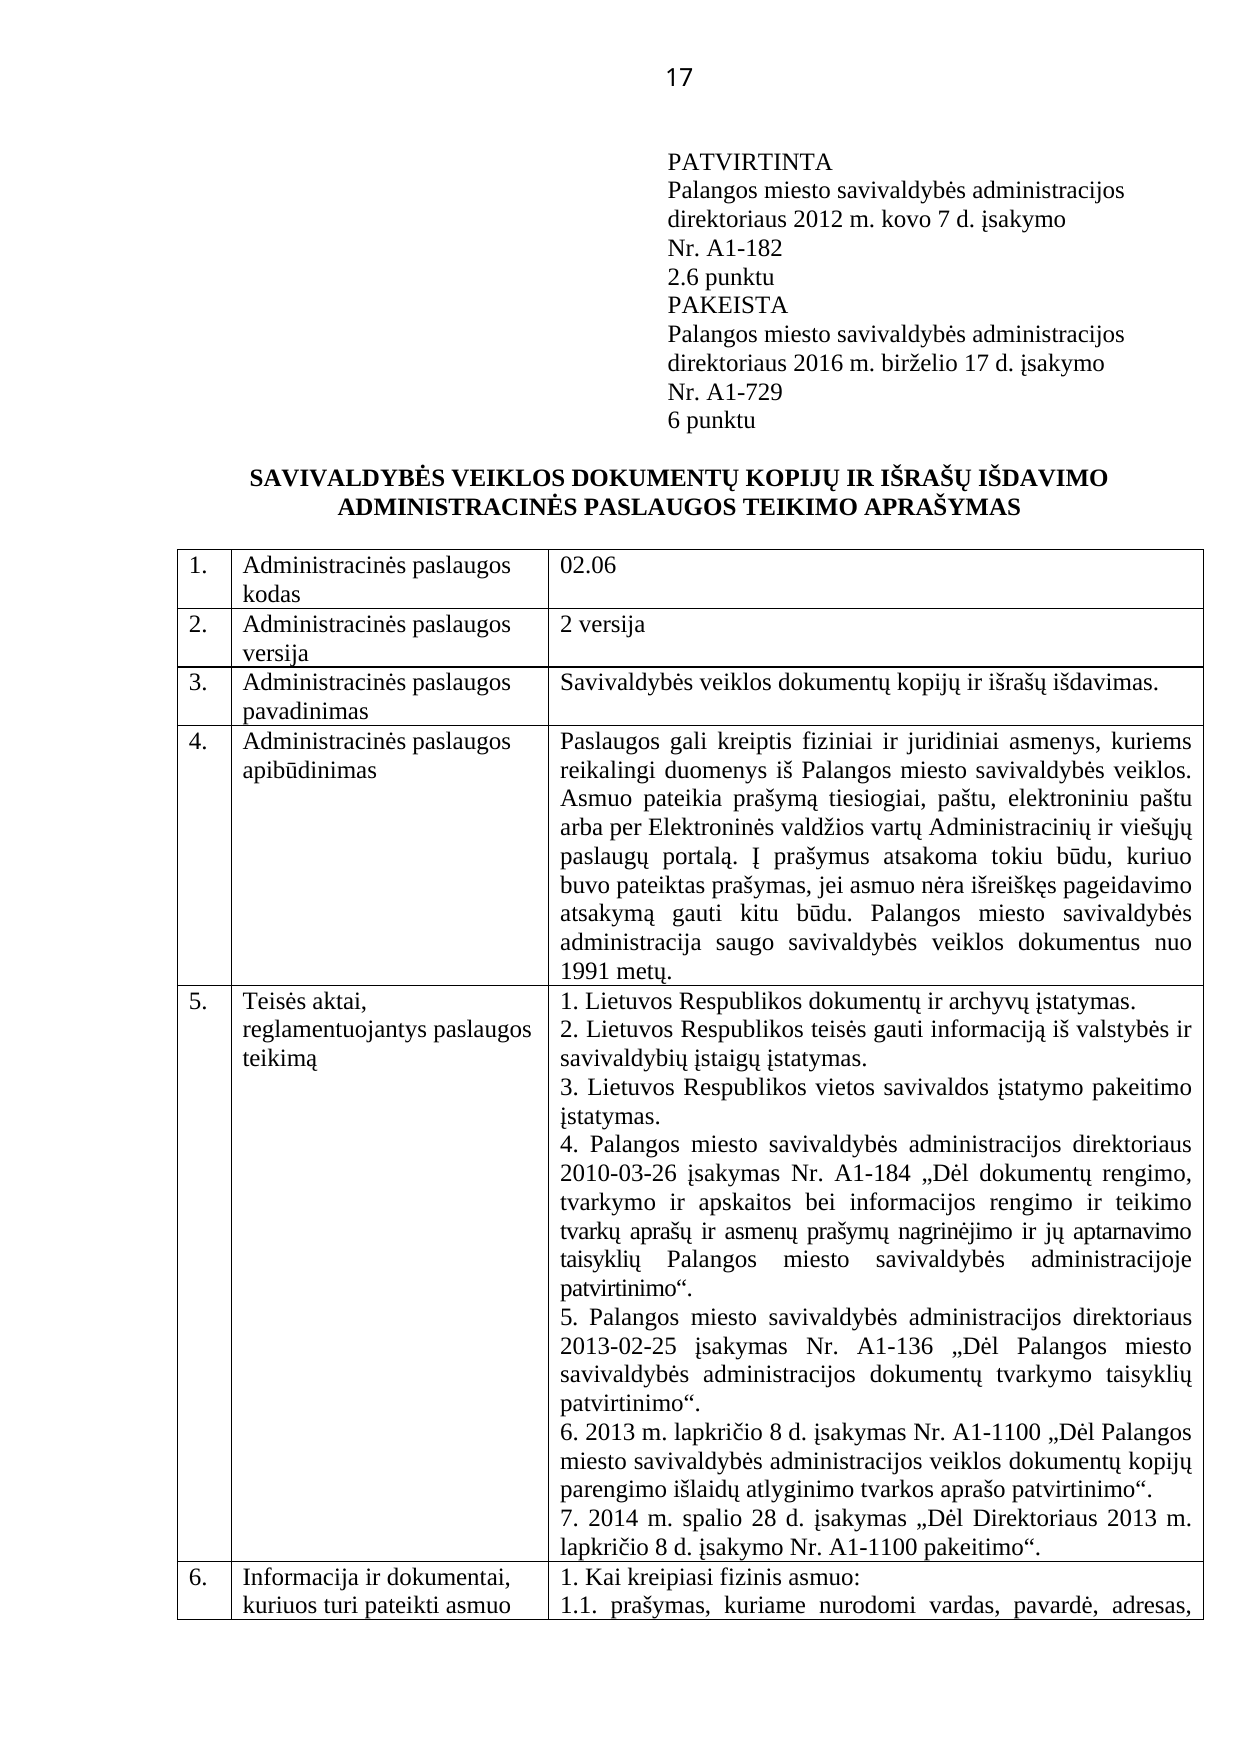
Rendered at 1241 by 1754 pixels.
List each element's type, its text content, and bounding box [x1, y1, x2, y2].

table_cell 3. [178, 668, 231, 725]
text 6 punktu [667, 406, 1181, 434]
text Nr. A1-182 [667, 233, 1181, 262]
table_cell 2 versija [549, 609, 1203, 666]
table_cell Administracinės paslaugos pavadinimas [232, 668, 548, 725]
text 2.6 punktu [667, 262, 1181, 291]
table_cell Administracinės paslaugos versija [232, 609, 548, 666]
table_header Administracinės paslaugos kodas [232, 550, 548, 608]
text direktoriaus 2016 m. birželio 17 d. įsakymo [667, 348, 1181, 377]
table_cell Savivaldybės veiklos dokumentų kopijų ir išrašų išdavimas. [549, 668, 1203, 725]
table_cell Paslaugos gali kreiptis fiziniai ir juridiniai asmenys, kuriems reikalingi duomenys iš Palangos miesto savivaldybės veiklos. Asmuo pateikia prašymą tiesiogiai, paštu, elektroniniu paštu arba per Elektroninės valdžios vartų Administracinių ir viešųjų paslaugų portalą. Į prašymus atsakoma tokiu būdu, kuriuo buvo pateiktas prašymas, jei asmuo nėra išreiškęs pageidavimo atsakymą gauti kitu būdu. Palangos miesto savivaldybės administracija saugo savivaldybės veiklos dokumentus nuo 1991 metų. [549, 726, 1203, 985]
text PAKEISTA [667, 291, 1181, 319]
table_cell 1. Lietuvos Respublikos dokumentų ir archyvų įstatymas. 2. Lietuvos Respublikos teisės gauti informaciją iš valstybės ir savivaldybių įstaigų įstatymas. 3. Lietuvos Respublikos vietos savivaldos įstatymo pakeitimo įstatymas. 4. Palangos miesto savivaldybės administracijos direktoriaus 2010-03-26 įsakymas Nr. A1-184 „Dėl dokumentų rengimo, tvarkymo ir apskaitos bei informacijos rengimo ir teikimo tvarkų aprašų ir asmenų prašymų nagrinėjimo ir jų aptarnavimo taisyklių Palangos miesto savivaldybės administracijoje patvirtinimo“. 5. Palangos miesto savivaldybės administracijos direktoriaus 2013-02-25 įsakymas Nr. A1-136 „Dėl Palangos miesto savivaldybės administracijos dokumentų tvarkymo taisyklių patvirtinimo“. 6. 2013 m. lapkričio 8 d. įsakymas Nr. A1-1100 „Dėl Palangos miesto savivaldybės administracijos veiklos dokumentų kopijų parengimo išlaidų atlyginimo tvarkos aprašo patvirtinimo“. 7. 2014 m. spalio 28 d. įsakymas „Dėl Direktoriaus 2013 m. lapkričio 8 d. įsakymo Nr. A1-1100 pakeitimo“. [549, 986, 1203, 1561]
text SAVIVALDYBĖS VEIKLOS DOKUMENTŲ KOPIJŲ IR IŠRAŠŲ IŠDAVIMO [177, 463, 1181, 492]
table_cell 2. [178, 609, 231, 666]
text PATVIRTINTA [667, 147, 1181, 176]
table_header 02.06 [549, 550, 1203, 608]
table_cell 5. [178, 986, 231, 1561]
table_cell 1. Kai kreipiasi fizinis asmuo: 1.1. prašymas, kuriame nurodomi vardas, pavardė, adresas, [549, 1562, 1203, 1619]
text Palangos miesto savivaldybės administracijos [667, 319, 1181, 348]
table_cell Informacija ir dokumentai, kuriuos turi pateikti asmuo [232, 1562, 548, 1619]
text ADMINISTRACINĖS PASLAUGOS TEIKIMO APRAŠYMAS [177, 492, 1181, 521]
table_cell Administracinės paslaugos apibūdinimas [232, 726, 548, 985]
text Nr. A1-729 [667, 377, 1181, 406]
text Palangos miesto savivaldybės administracijos [667, 176, 1181, 204]
table_header 1. [178, 550, 231, 608]
table_cell 4. [178, 726, 231, 985]
table_cell 6. [178, 1562, 231, 1619]
text direktoriaus 2012 m. kovo 7 d. įsakymo [667, 204, 1181, 233]
table_cell Teisės aktai, reglamentuojantys paslaugos teikimą [232, 986, 548, 1561]
